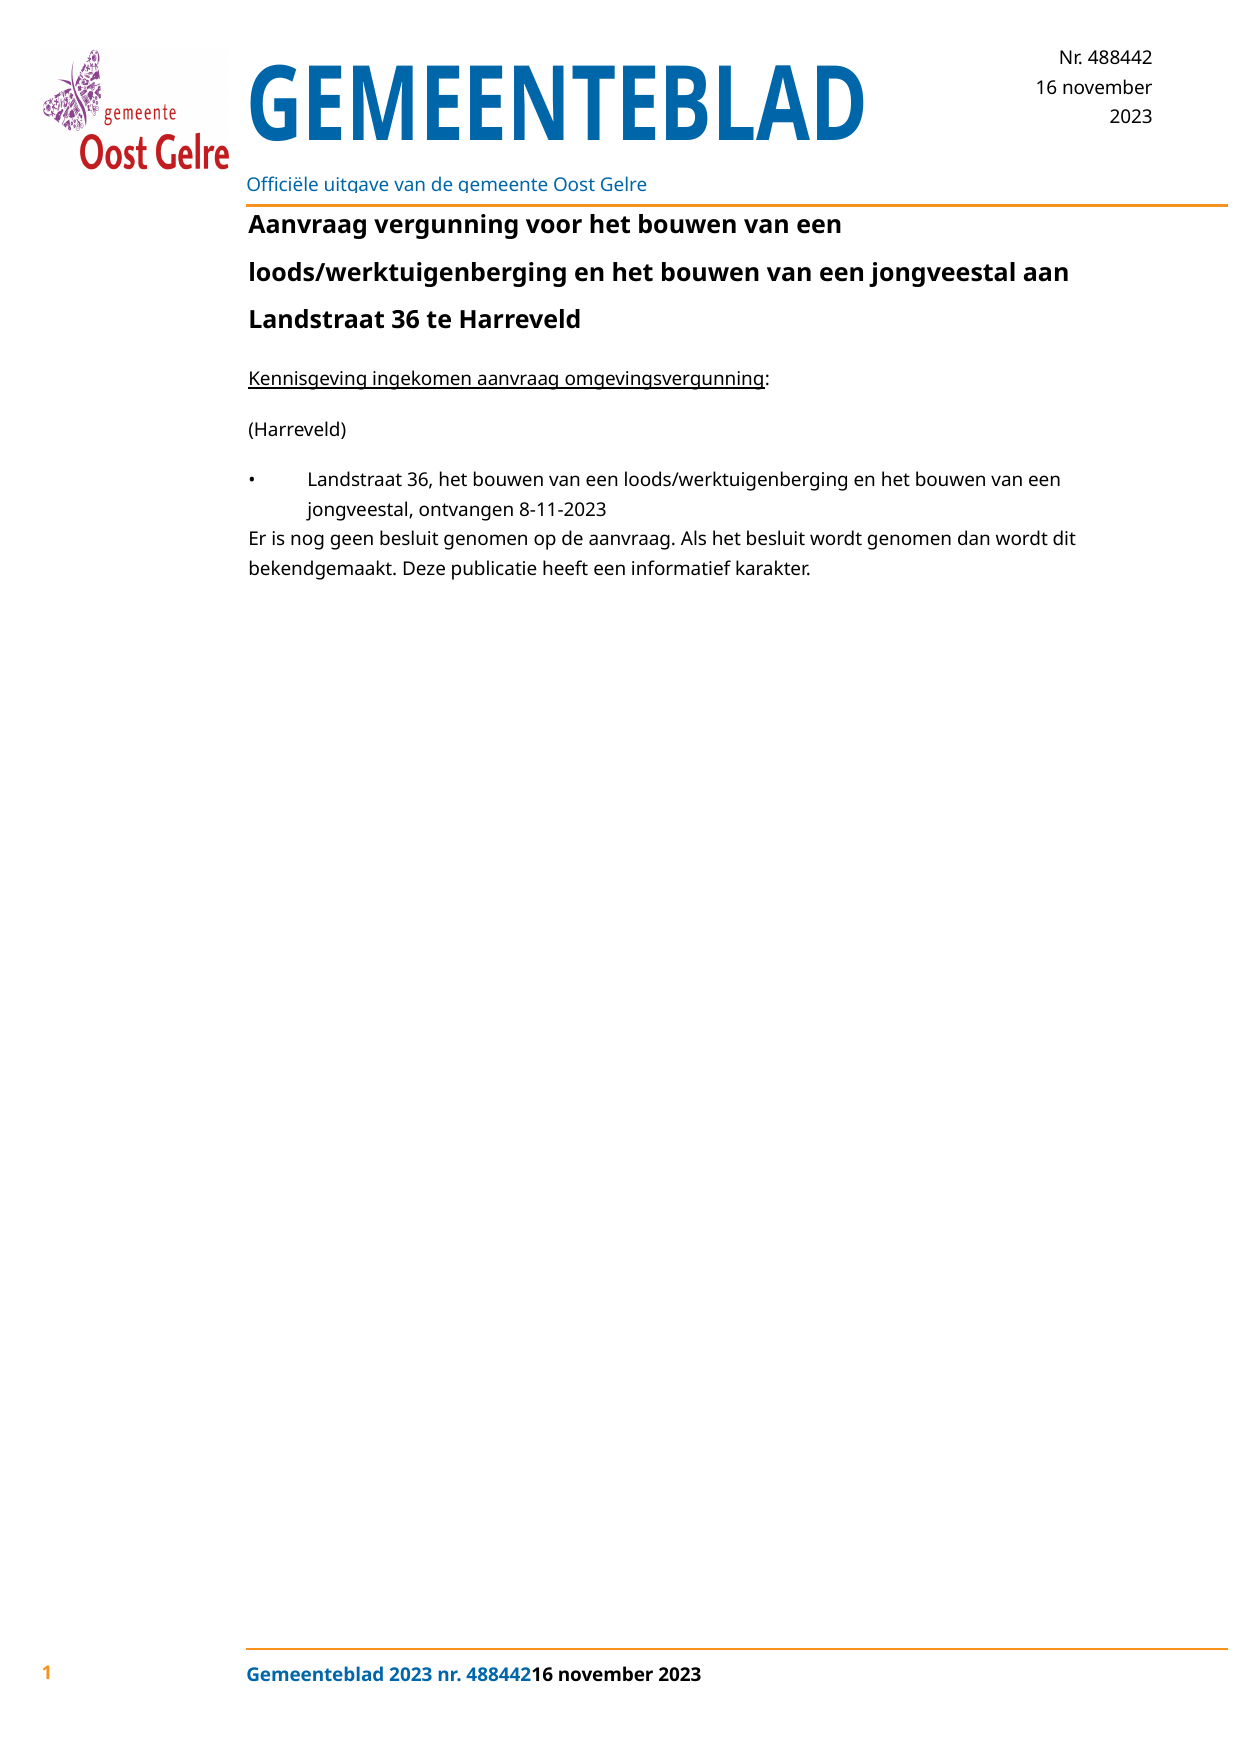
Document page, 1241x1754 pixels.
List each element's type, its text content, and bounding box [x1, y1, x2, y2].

list Landstraat 36, het bouwen van een loods/werktuigenberging en het bouwen van een jongveestal, ontvangen 8-11-2023 [248, 466, 1152, 522]
text (Harreveld) [248, 416, 1152, 442]
text Kennisgeving ingekomen aanvraag omgevingsvergunning: [248, 366, 1152, 391]
text Er is nog geen besluit genomen op de aanvraag. Als het besluit wordt genomen dan wordt dit bekendgemaakt. Deze publicatie heeft een informatief karakter. [248, 526, 1152, 581]
text Aanvraag vergunning voor het bouwen van een loods/werktuigenberging en het bouwen van een jongveestal aan Landstraat 36 te Harreveld [248, 207, 1152, 336]
picture [41, 47, 231, 172]
